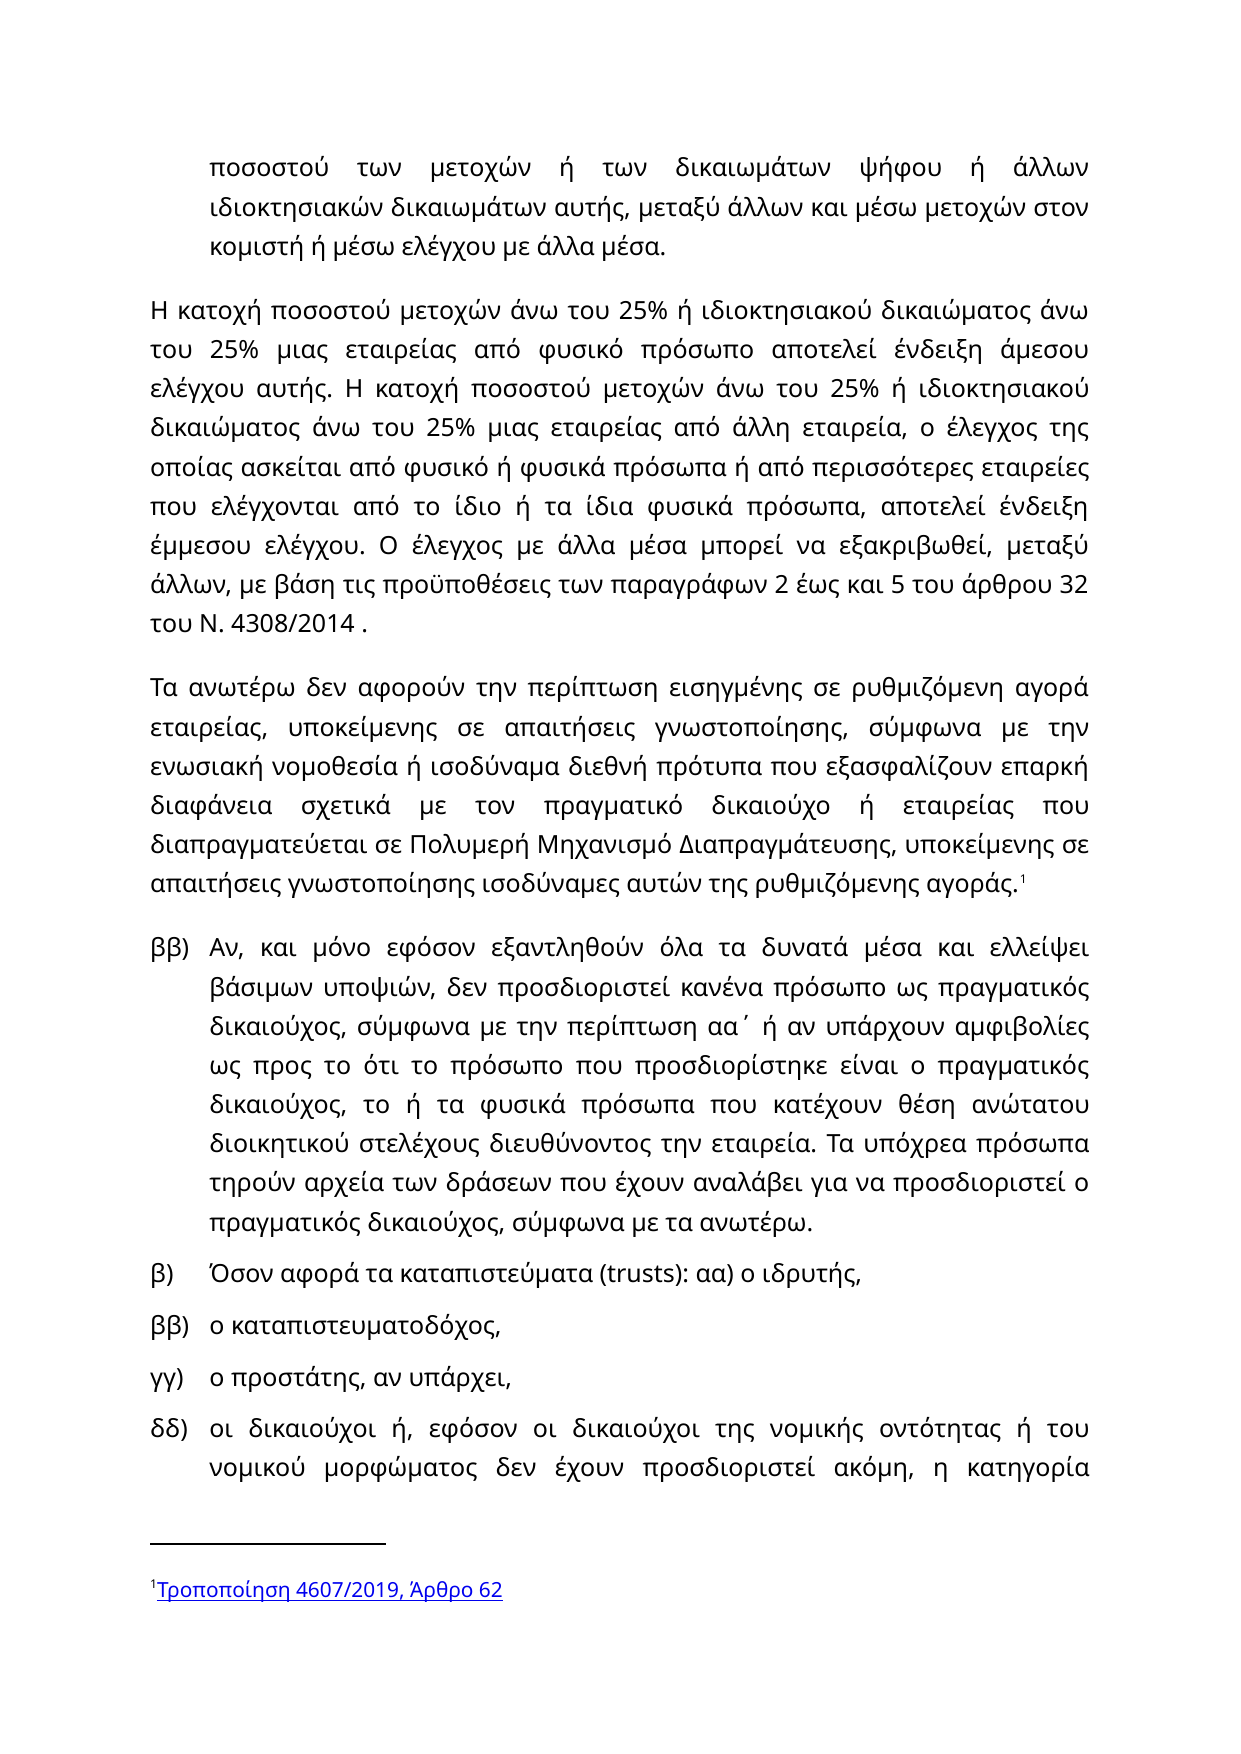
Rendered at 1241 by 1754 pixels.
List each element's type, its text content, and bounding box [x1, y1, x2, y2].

text Τροποποίηση 4607/2019, Άρθρο 62 [150, 1576, 1090, 1604]
list ββ) ο καταπιστευματοδόχος, [150, 1307, 1090, 1342]
list δδ) οι δικαιούχοι ή, εφόσον οι δικαιούχοι της νομικής οντότητας ή του νομικού μορφώματος δεν έχουν προσδιοριστεί ακόμη, η κατηγορία [150, 1411, 1090, 1484]
text Η κατοχή ποσοστού μετοχών άνω του 25% ή ιδιοκτησιακού δικαιώματος άνω του 25% μιας εταιρείας από φυσικό πρόσωπο αποτελεί ένδειξη άμεσου ελέγχου αυτής. Η κατοχή ποσοστού μετοχών άνω του 25% ή ιδιοκτησιακού δικαιώματος άνω του 25% μιας εταιρείας από άλλη εταιρεία, ο έλεγχος της οποίας ασκείται από φυσικό ή φυσικά πρόσωπα ή από περισσότερες εταιρείες που ελέγχονται από το ίδιο ή τα ίδια φυσικά πρόσωπα, αποτελεί ένδειξη έμμεσου ελέγχου. Ο έλεγχος με άλλα μέσα μπορεί να εξακριβωθεί, μεταξύ άλλων, με βάση τις προϋποθέσεις των παραγράφων 2 έως και 5 του άρθρου 32 του Ν. 4308/2014 . [150, 292, 1090, 640]
list ββ) Αν, και μόνο εφόσον εξαντληθούν όλα τα δυνατά μέσα και ελλείψει βάσιμων υποψιών, δεν προσδιοριστεί κανένα πρόσωπο ως πραγματικός δικαιούχος, σύμφωνα με την περίπτωση αα΄ ή αν υπάρχουν αμφιβολίες ως προς το ότι το πρόσωπο που προσδιορίστηκε είναι ο πραγματικός δικαιούχος, το ή τα φυσικά πρόσωπα που κατέχουν θέση ανώτατου διοικητικού στελέχους διευθύνοντος την εταιρεία. Τα υπόχρεα πρόσωπα τηρούν αρχεία των δράσεων που έχουν αναλάβει για να προσδιοριστεί ο πραγματικός δικαιούχος, σύμφωνα με τα ανωτέρω. [150, 930, 1090, 1238]
list γγ) ο προστάτης, αν υπάρχει, [150, 1359, 1090, 1393]
list ποσοστού των μετοχών ή των δικαιωμάτων ψήφου ή άλλων ιδιοκτησιακών δικαιωμάτων αυτής, μεταξύ άλλων και μέσω μετοχών στον κομιστή ή μέσω ελέγχου με άλλα μέσα. [150, 150, 1090, 262]
text Τα ανωτέρω δεν αφορούν την περίπτωση εισηγμένης σε ρυθμιζόμενη αγορά εταιρείας, υποκείμενης σε απαιτήσεις γνωστοποίησης, σύμφωνα με την ενωσιακή νομοθεσία ή ισοδύναμα διεθνή πρότυπα που εξασφαλίζουν επαρκή διαφάνεια σχετικά με τον πραγματικό δικαιούχο ή εταιρείας που διαπραγματεύεται σε Πολυμερή Μηχανισμό Διαπραγμάτευσης, υποκείμενης σε απαιτήσεις γνωστοποίησης ισοδύναμες αυτών της ρυθμιζόμενης αγοράς. [150, 670, 1090, 900]
list β) Όσον αφορά τα καταπιστεύματα (trusts): αα) ο ιδρυτής, [150, 1256, 1090, 1290]
